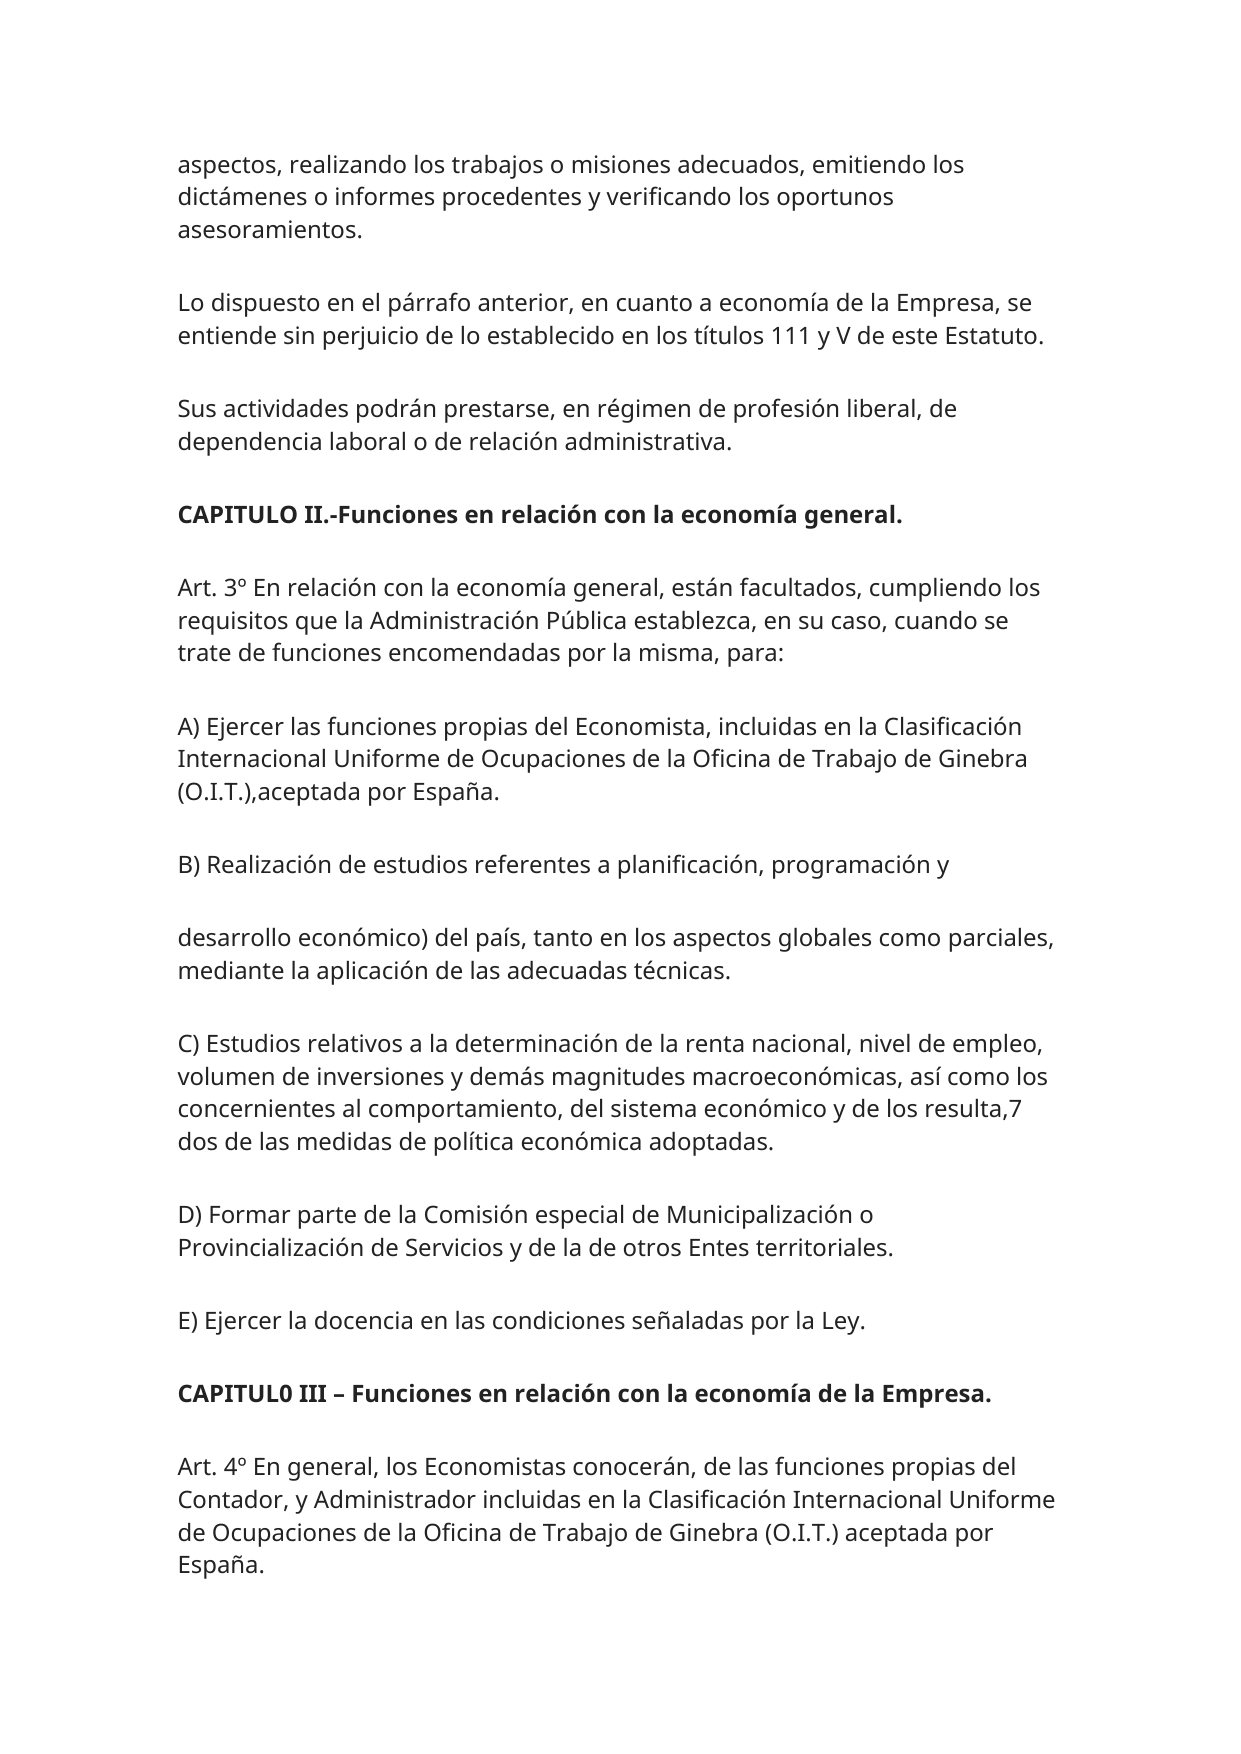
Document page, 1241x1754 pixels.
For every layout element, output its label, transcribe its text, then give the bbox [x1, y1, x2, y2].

text aspectos, realizando los trabajos o misiones adecuados, emitiendo los dictámenes o informes procedentes y verificando los oportunos asesoramientos. [177, 148, 1063, 245]
text Sus actividades podrán prestarse, en régimen de profesión liberal, de dependencia laboral o de relación administrativa. [177, 392, 1063, 457]
text CAPITUL0 III – Funciones en relación con la economía de la Empresa. [177, 1377, 1063, 1409]
text Lo dispuesto en el párrafo anterior, en cuanto a economía de la Empresa, se entiende sin perjuicio de lo establecido en los títulos 111 y V de este Estatuto. [177, 286, 1063, 351]
text desarrollo económico) del país, tanto en los aspectos globales como parciales, mediante la aplicación de las adecuadas técnicas. [177, 921, 1063, 986]
text CAPITULO II.-Funciones en relación con la economía general. [177, 498, 1063, 530]
text D) Formar parte de la Comisión especial de Municipalización o Provincialización de Servicios y de la de otros Entes territoriales. [177, 1198, 1063, 1263]
text E) Ejercer la docencia en las condiciones señaladas por la Ley. [177, 1304, 1063, 1336]
text B) Realización de estudios referentes a planificación, programación y [177, 848, 1063, 880]
text Art. 3º En relación con la economía general, están facultados, cumpliendo los requisitos que la Administración Pública establezca, en su caso, cuando se trate de funciones encomendadas por la misma, para: [177, 571, 1063, 669]
text Art. 4º En general, los Economistas conocerán, de las funciones propias del Contador, y Administrador incluidas en la Clasificación Internacional Uniforme de Ocupaciones de la Oficina de Trabajo de Ginebra (O.I.T.) aceptada por España. [177, 1450, 1063, 1581]
text C) Estudios relativos a la determinación de la renta nacional, nivel de empleo, volumen de inversiones y demás magnitudes macroeconómicas, así como los concernientes al comportamiento, del sistema económico y de los resulta,7 dos de las medidas de política económica adoptadas. [177, 1027, 1063, 1157]
text A) Ejercer las funciones propias del Economista, incluidas en la Clasificación Internacional Uniforme de Ocupaciones de la Oficina de Trabajo de Ginebra (O.I.T.),aceptada por España. [177, 709, 1063, 807]
